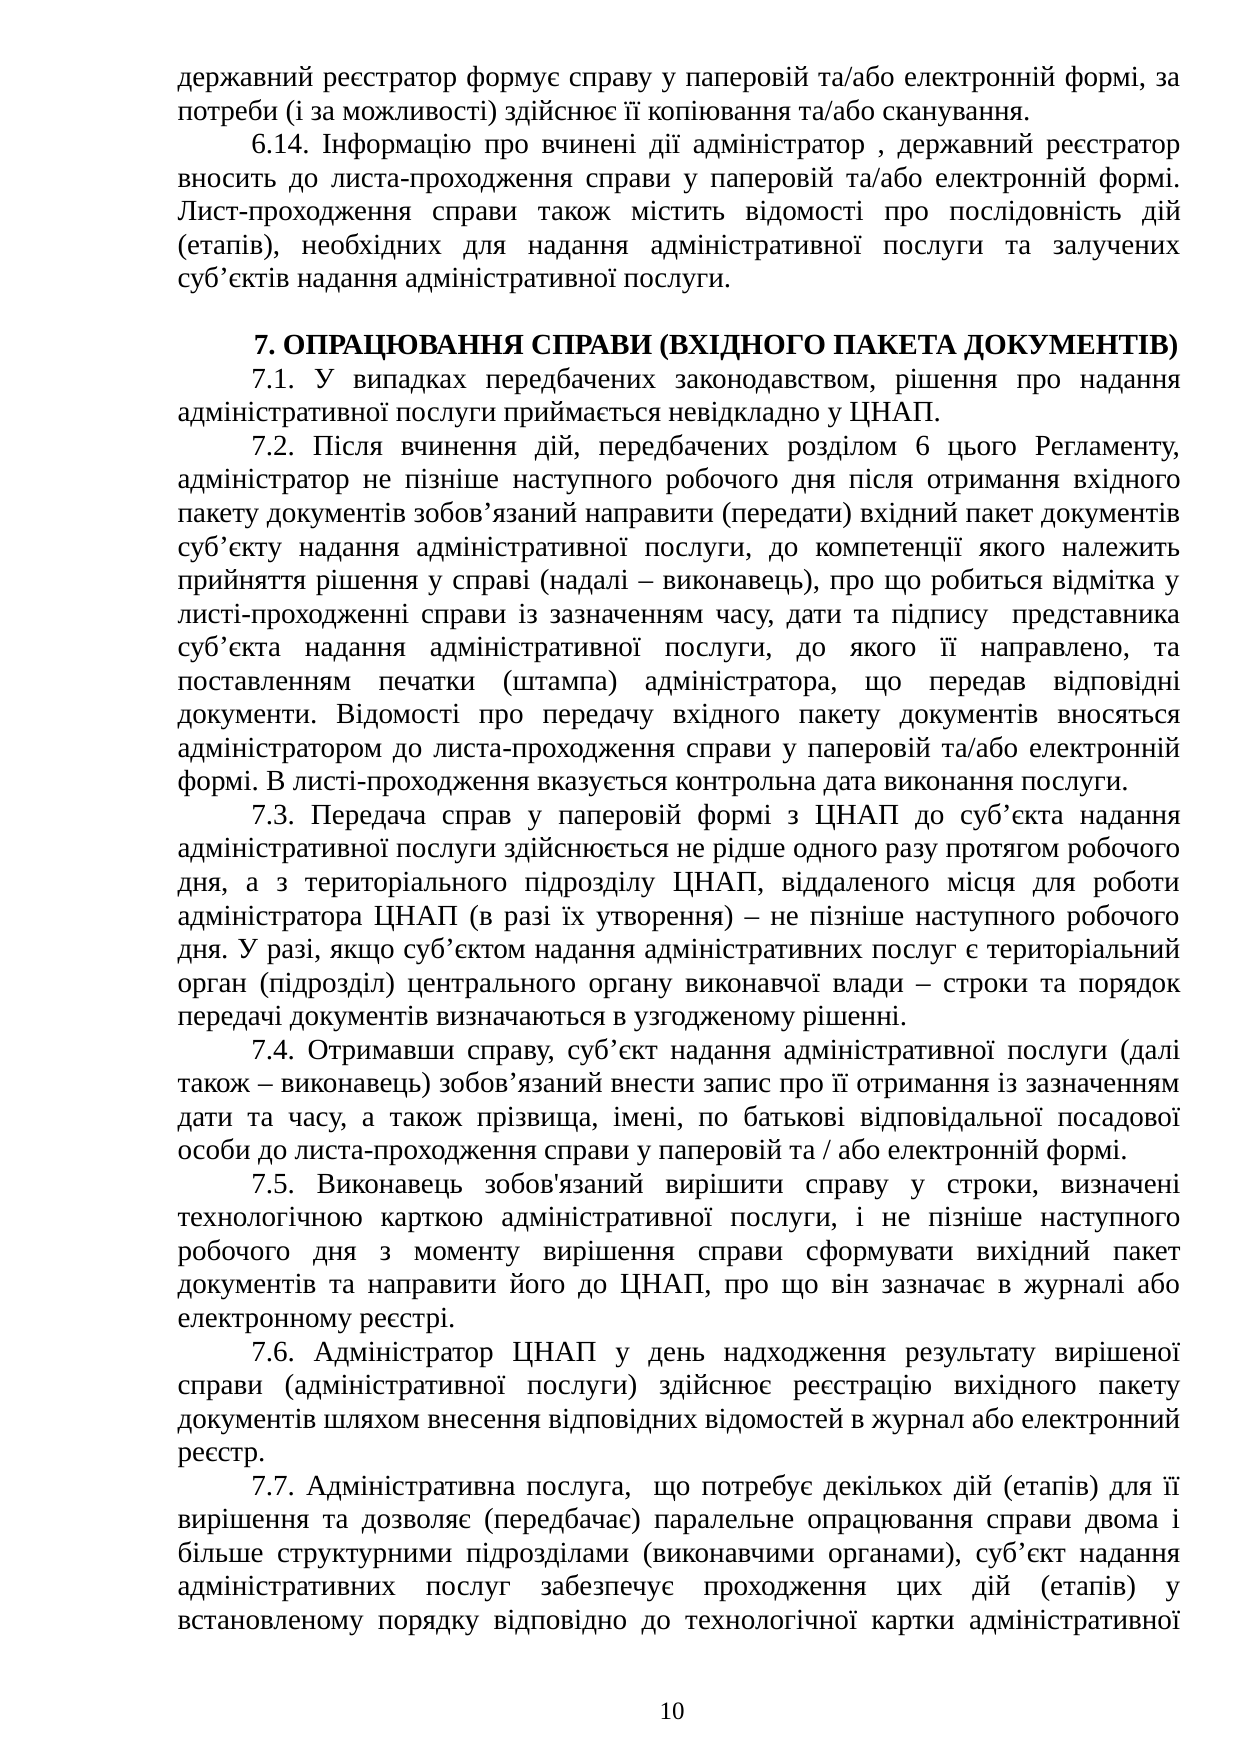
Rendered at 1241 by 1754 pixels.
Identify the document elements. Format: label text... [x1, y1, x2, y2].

text 7.2. Після вчинення дій, передбачених розділом 6 цього Регламенту, адміністратор не пізніше наступного робочого дня після отримання вхідного пакету документів зобов’язаний направити (передати) вхідний пакет документів суб’єкту надання адміністративної послуги, до компетенції якого належить прийняття рішення у справі (надалі – виконавець), про що робиться відмітка у листі-проходженні справи із зазначенням часу, дати та підпису представника суб’єкта надання адміністративної послуги, до якого її направлено, та поставленням печатки (штампа) адміністратора, що передав відповідні документи. Відомості про передачу вхідного пакету документів вносяться адміністратором до листа-проходження справи у паперовій та/або електронній формі. В листі-проходження вказується контрольна дата виконання послуги. [177, 428, 1181, 797]
text 7.6. Адміністратор ЦНАП у день надходження результату вирішеної справи (адміністративної послуги) здійснює реєстрацію вихідного пакету документів шляхом внесення відповідних відомостей в журнал або електронний реєстр. [177, 1334, 1181, 1468]
text 7.5. Виконавець зобов'язаний вирішити справу у строки, визначені технологічною карткою адміністративної послуги, і не пізніше наступного робочого дня з моменту вирішення справи сформувати вихідний пакет документів та направити його до ЦНАП, про що він зазначає в журналі або електронному реєстрі. [177, 1166, 1181, 1334]
text 7.3. Передача справ у паперовій формі з ЦНАП до суб’єкта надання адміністративної послуги здійснюється не рідше одного разу протягом робочого дня, а з територіального підрозділу ЦНАП, віддаленого місця для роботи адміністратора ЦНАП (в разі їх утворення) – не пізніше наступного робочого дня. У разі, якщо суб’єктом надання адміністративних послуг є територіальний орган (підрозділ) центрального органу виконавчої влади – строки та порядок передачі документів визначаються в узгодженому рішенні. [177, 797, 1181, 1032]
text 7.1. У випадках передбачених законодавством, рішення про надання адміністративної послуги приймається невідкладно у ЦНАП. [177, 361, 1181, 428]
text 7.4. Отримавши справу, суб’єкт надання адміністративної послуги (далі також – виконавець) зобов’язаний внести запис про її отримання із зазначенням дати та часу, а також прізвища, імені, по батькові відповідальної посадової особи до листа-проходження справи у паперовій та / або електронній формі. [177, 1032, 1181, 1166]
text 7. ОПРАЦЮВАННЯ СПРАВИ (ВХІДНОГО ПАКЕТА ДОКУМЕНТІВ) [177, 327, 1181, 361]
text державний реєстратор формує справу у паперовій та/або електронній формі, за потреби (і за можливості) здійснює її копіювання та/або сканування. [177, 59, 1181, 126]
text 6.14. Інформацію про вчинені дії адміністратор , державний реєстратор вносить до листа-проходження справи у паперовій та/або електронній формі. Лист-проходження справи також містить відомості про послідовність дій (етапів), необхідних для надання адміністративної послуги та залучених суб’єктів надання адміністративної послуги. [177, 126, 1181, 294]
text 7.7. Адміністративна послуга, що потребує декількох дій (етапів) для її вирішення та дозволяє (передбачає) паралельне опрацювання справи двома і більше структурними підрозділами (виконавчими органами), суб’єкт надання адміністративних послуг забезпечує проходження цих дій (етапів) у встановленому порядку відповідно до технологічної картки адміністративної [177, 1468, 1181, 1636]
